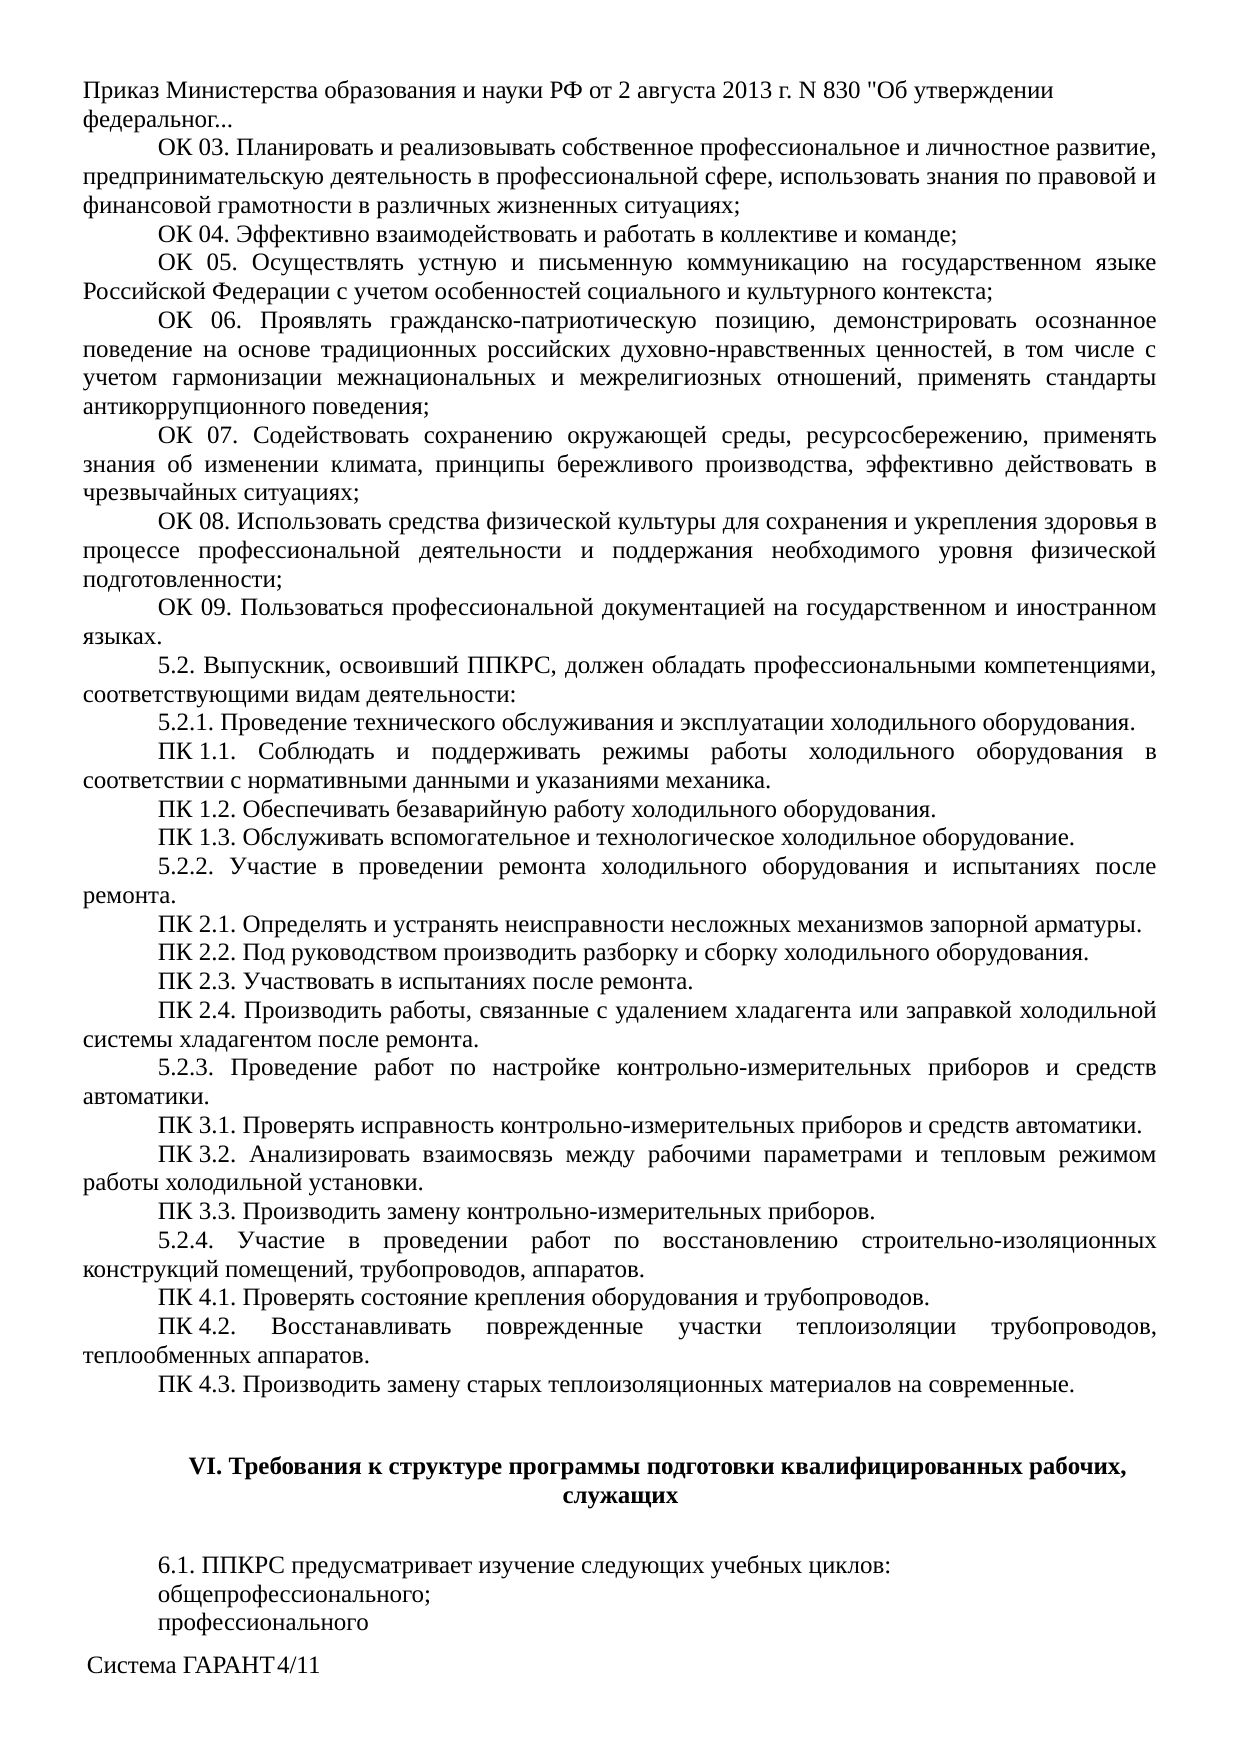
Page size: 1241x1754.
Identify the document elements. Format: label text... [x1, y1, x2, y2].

text ПК 1.3. Обслуживать вспомогательное и технологическое холодильное оборудование. [83, 822, 1157, 851]
text ОК 07. Содействовать сохранению окружающей среды, ресурсосбережению, применять знания об изменении климата, принципы бережливого производства, эффективно действовать в чрезвычайных ситуациях; [83, 420, 1157, 506]
text ОК 08. Использовать средства физической культуры для сохранения и укрепления здоровья в процессе профессиональной деятельности и поддержания необходимого уровня физической подготовленности; [83, 506, 1157, 592]
subtitle VI. Требования к структуре программы подготовки квалифицированных рабочих, служащих [83, 1451, 1157, 1509]
text 5.2.1. Проведение технического обслуживания и эксплуатации холодильного оборудования. [83, 707, 1157, 736]
text 5.2.2. Участие в проведении ремонта холодильного оборудования и испытаниях после ремонта. [83, 851, 1157, 909]
text ПК 4.3. Производить замену старых теплоизоляционных материалов на современные. [83, 1369, 1157, 1397]
text ПК 2.2. Под руководством производить разборку и сборку холодильного оборудования. [83, 937, 1157, 966]
text ПК 1.1. Соблюдать и поддерживать режимы работы холодильного оборудования в соответствии с нормативными данными и указаниями механика. [83, 736, 1157, 794]
text ПК 4.1. Проверять состояние крепления оборудования и трубопроводов. [83, 1282, 1157, 1311]
text ПК 3.3. Производить замену контрольно-измерительных приборов. [83, 1196, 1157, 1225]
text ОК 09. Пользоваться профессиональной документацией на государственном и иностранном языках. [83, 592, 1157, 650]
text ОК 05. Осуществлять устную и письменную коммуникацию на государственном языке Российской Федерации с учетом особенностей социального и культурного контекста; [83, 247, 1157, 305]
text ОК 06. Проявлять гражданско-патриотическую позицию, демонстрировать осознанное поведение на основе традиционных российских духовно-нравственных ценностей, в том числе с учетом гармонизации межнациональных и межрелигиозных отношений, применять стандарты антикоррупционного поведения; [83, 305, 1157, 420]
text 5.2.3. Проведение работ по настройке контрольно-измерительных приборов и средств автоматики. [83, 1052, 1157, 1110]
text общепрофессионального; [83, 1579, 1157, 1607]
text 6.1. ППКРС предусматривает изучение следующих учебных циклов: [83, 1550, 1157, 1579]
text 5.2. Выпускник, освоивший ППКРС, должен обладать профессиональными компетенциями, соответствующими видам деятельности: [83, 650, 1157, 707]
text ПК 3.2. Анализировать взаимосвязь между рабочими параметрами и тепловым режимом работы холодильной установки. [83, 1139, 1157, 1196]
text ПК 1.2. Обеспечивать безаварийную работу холодильного оборудования. [83, 794, 1157, 822]
text ПК 4.2. Восстанавливать поврежденные участки теплоизоляции трубопроводов, теплообменных аппаратов. [83, 1311, 1157, 1369]
text 5.2.4. Участие в проведении работ по восстановлению строительно-изоляционных конструкций помещений, трубопроводов, аппаратов. [83, 1225, 1157, 1282]
text ОК 03. Планировать и реализовывать собственное профессиональное и личностное развитие, предпринимательскую деятельность в профессиональной сфере, использовать знания по правовой и финансовой грамотности в различных жизненных ситуациях; [83, 132, 1157, 219]
text ПК 2.4. Производить работы, связанные с удалением хладагента или заправкой холодильной системы хладагентом после ремонта. [83, 995, 1157, 1052]
text ОК 04. Эффективно взаимодействовать и работать в коллективе и команде; [83, 219, 1157, 247]
text профессионального [83, 1607, 1157, 1636]
text ПК 3.1. Проверять исправность контрольно-измерительных приборов и средств автоматики. [83, 1110, 1157, 1139]
text ПК 2.3. Участвовать в испытаниях после ремонта. [83, 966, 1157, 995]
text ПК 2.1. Определять и устранять неисправности несложных механизмов запорной арматуры. [83, 909, 1157, 937]
